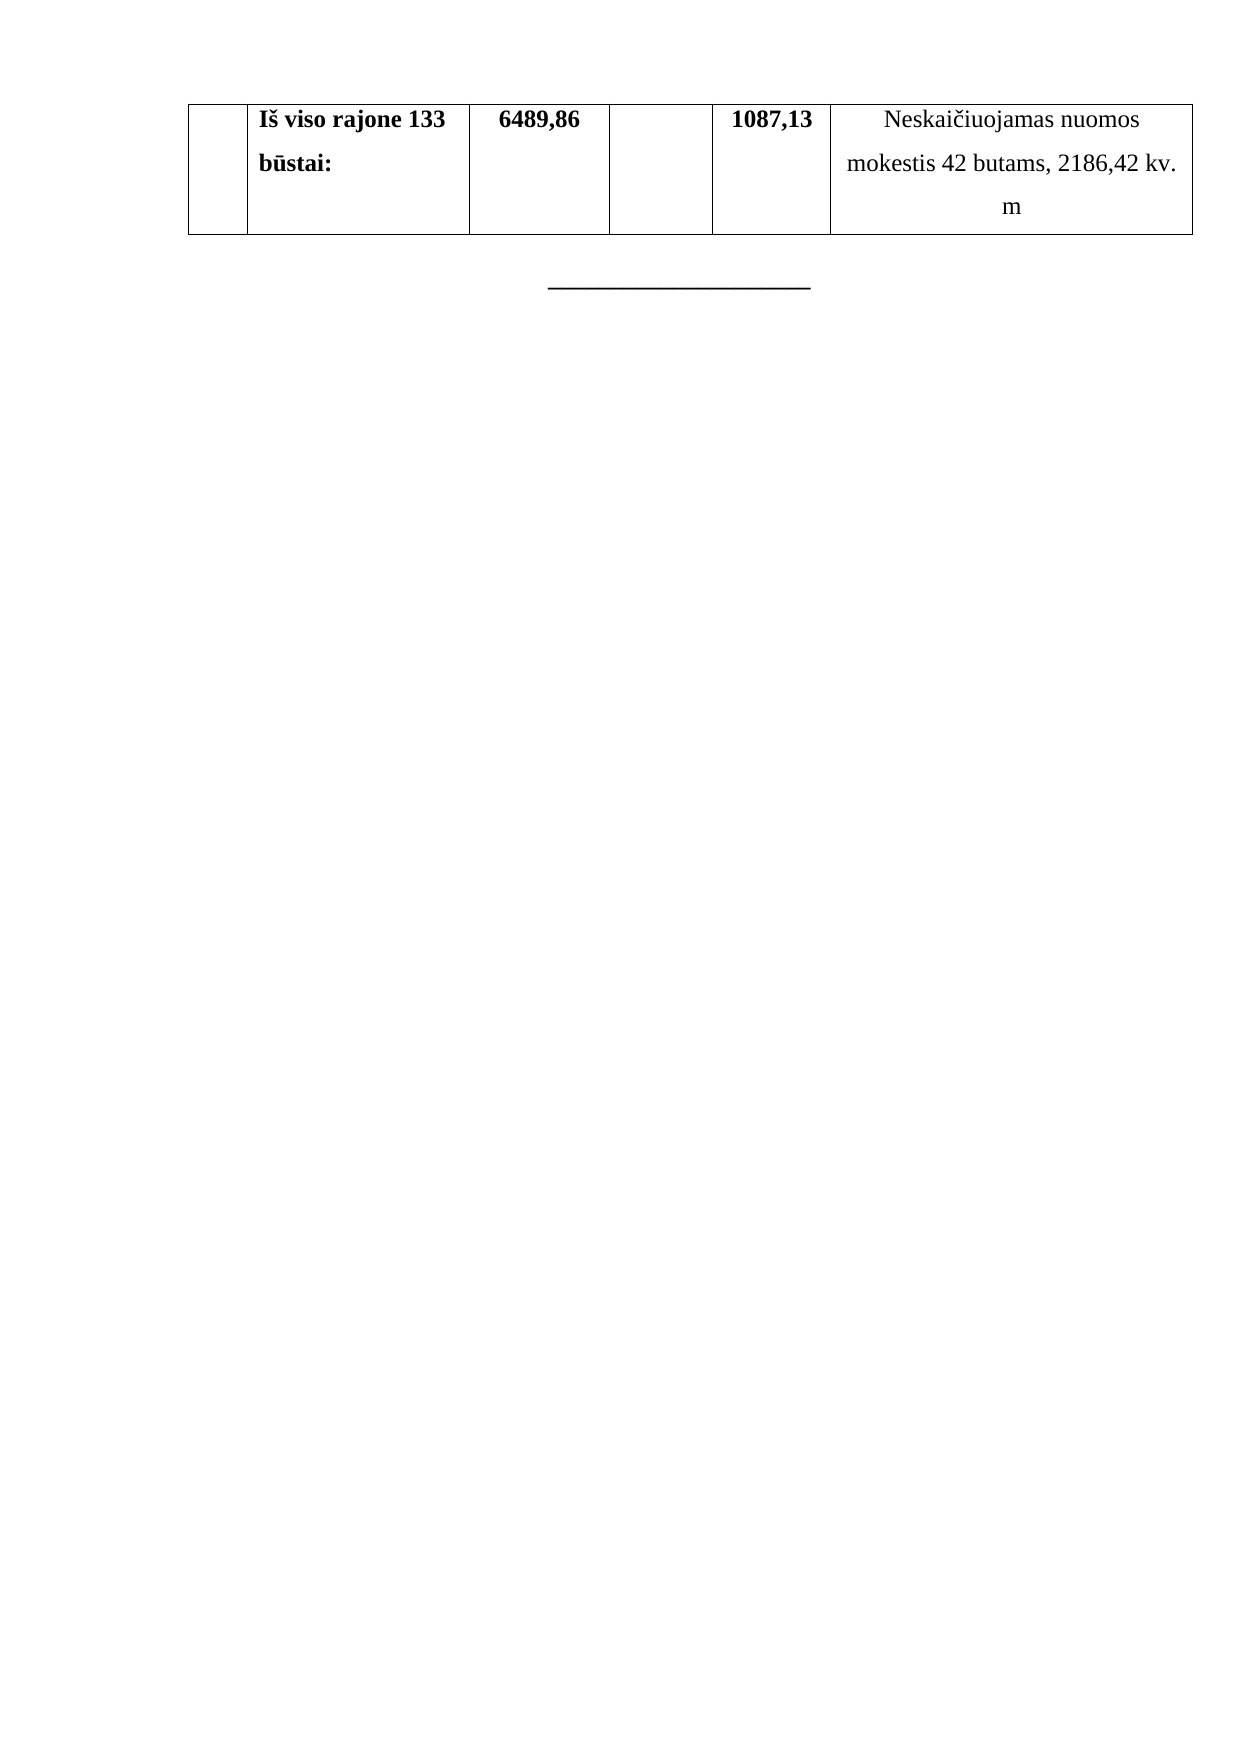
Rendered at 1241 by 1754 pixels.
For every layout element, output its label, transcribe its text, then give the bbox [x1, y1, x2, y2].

table_cell [189, 105, 247, 234]
table_cell Neskaičiuojamas nuomos mokestis 42 butams, 2186,42 kv. m [831, 105, 1192, 234]
text _____________________ [177, 263, 1181, 292]
table_cell 1087,13 [713, 105, 830, 234]
table_cell Iš viso rajone 133 būstai: [248, 105, 469, 234]
table_cell [610, 105, 712, 234]
table_cell 6489,86 [470, 105, 609, 234]
